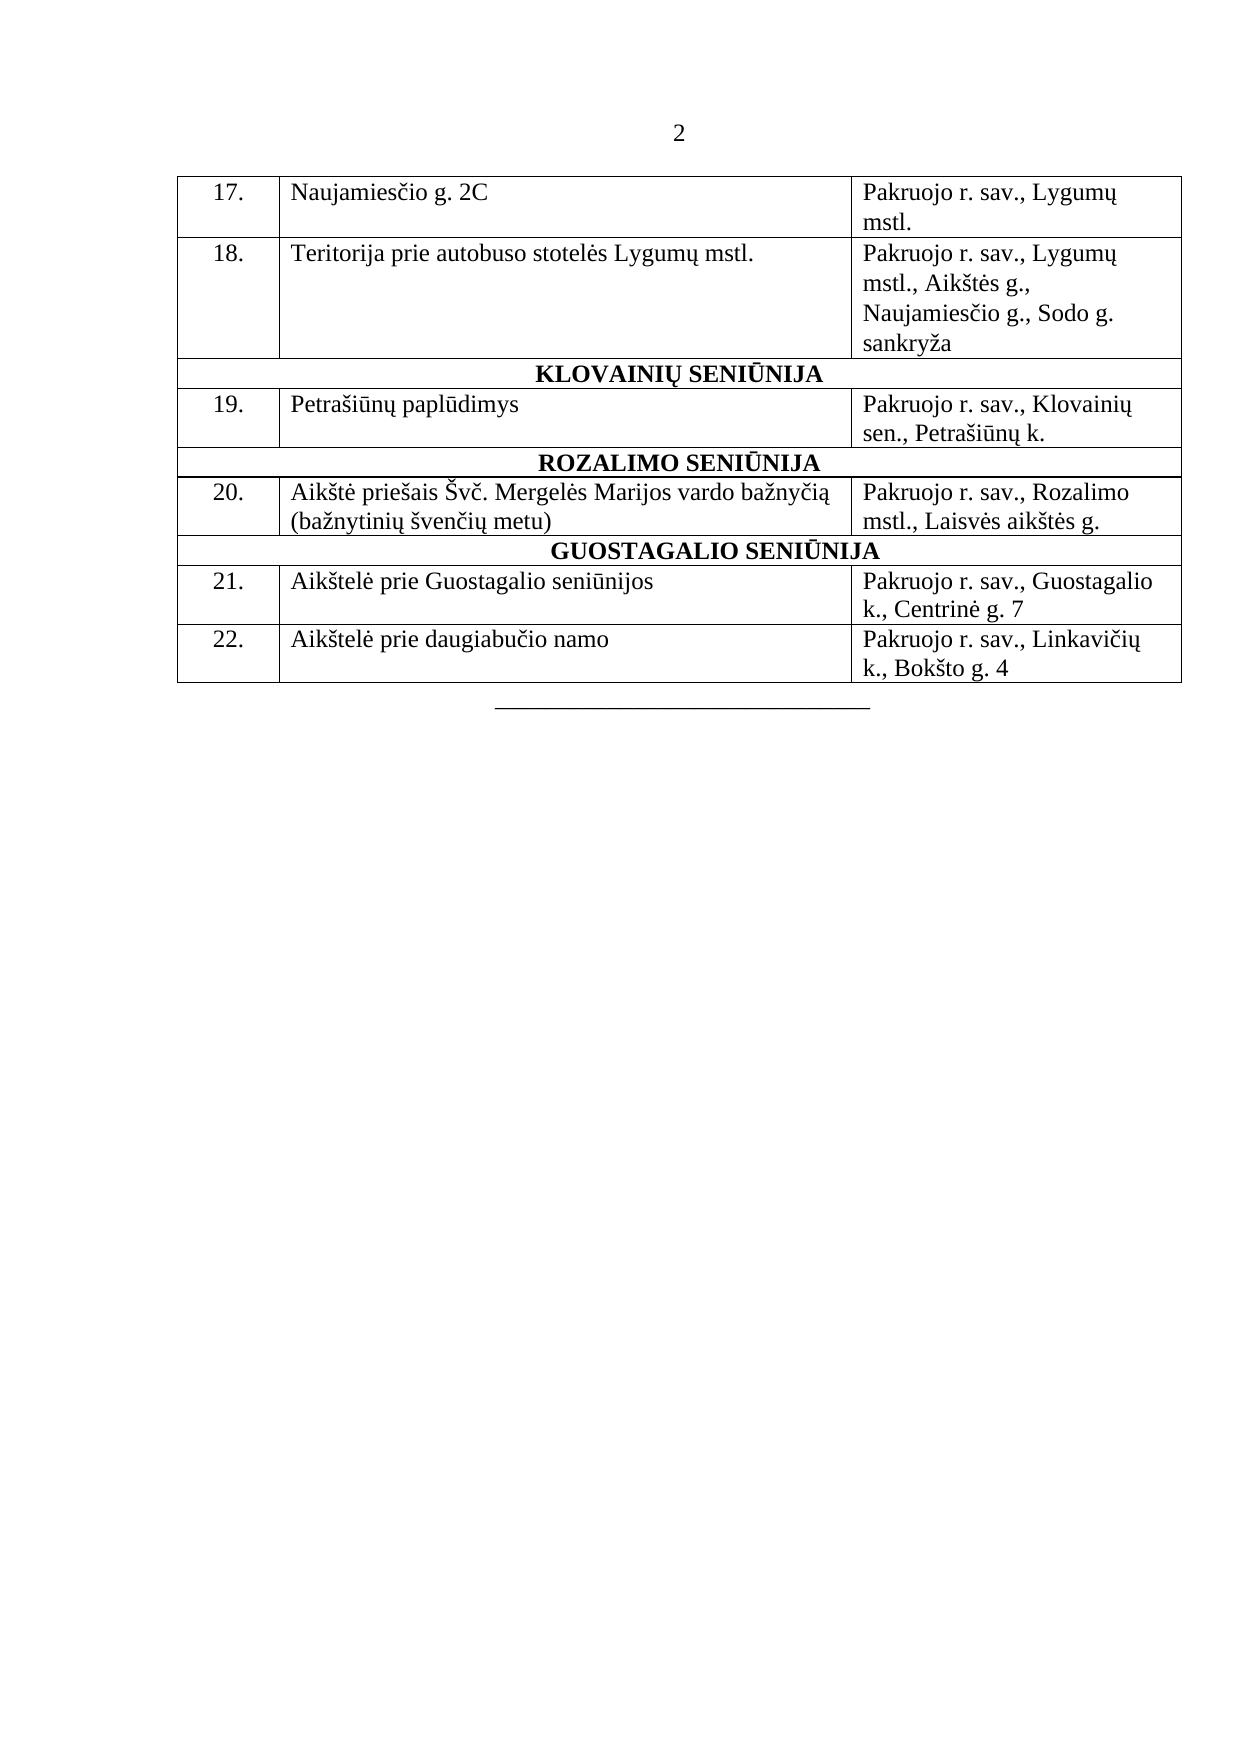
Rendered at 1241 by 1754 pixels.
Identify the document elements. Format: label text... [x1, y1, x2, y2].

table_cell ROZALIMO SENIŪNIJA [178, 448, 1181, 476]
table_cell 21. [178, 566, 279, 623]
table_cell Aikštelė prie Guostagalio seniūnijos [280, 566, 851, 623]
table_cell Pakruojo r. sav., Lygumų mstl., Aikštės g., Naujamiesčio g., Sodo g. sankryža [852, 238, 1181, 358]
table_cell 20. [178, 478, 279, 535]
table_cell Teritorija prie autobuso stotelės Lygumų mstl. [280, 238, 851, 358]
table_cell 22. [178, 625, 279, 682]
table_cell Petrašiūnų paplūdimys [280, 389, 851, 447]
table_cell GUOSTAGALIO SENIŪNIJA [178, 536, 1181, 565]
text ______________________________ [177, 683, 1181, 712]
table_cell Aikštelė prie daugiabučio namo [280, 625, 851, 682]
table_cell Pakruojo r. sav., Linkavičių k., Bokšto g. 4 [852, 625, 1181, 682]
table_cell Pakruojo r. sav., Lygumų mstl. [852, 177, 1181, 237]
table_cell 17. [178, 177, 279, 237]
table_cell Pakruojo r. sav., Rozalimo mstl., Laisvės aikštės g. [852, 478, 1181, 535]
table_cell 18. [178, 238, 279, 358]
table_cell KLOVAINIŲ SENIŪNIJA [178, 359, 1181, 388]
table_cell 19. [178, 389, 279, 447]
table_cell Pakruojo r. sav., Guostagalio k., Centrinė g. 7 [852, 566, 1181, 623]
table_cell Naujamiesčio g. 2C [280, 177, 851, 237]
table_cell Aikštė priešais Švč. Mergelės Marijos vardo bažnyčią (bažnytinių švenčių metu) [280, 478, 851, 535]
table_cell Pakruojo r. sav., Klovainių sen., Petrašiūnų k. [852, 389, 1181, 447]
